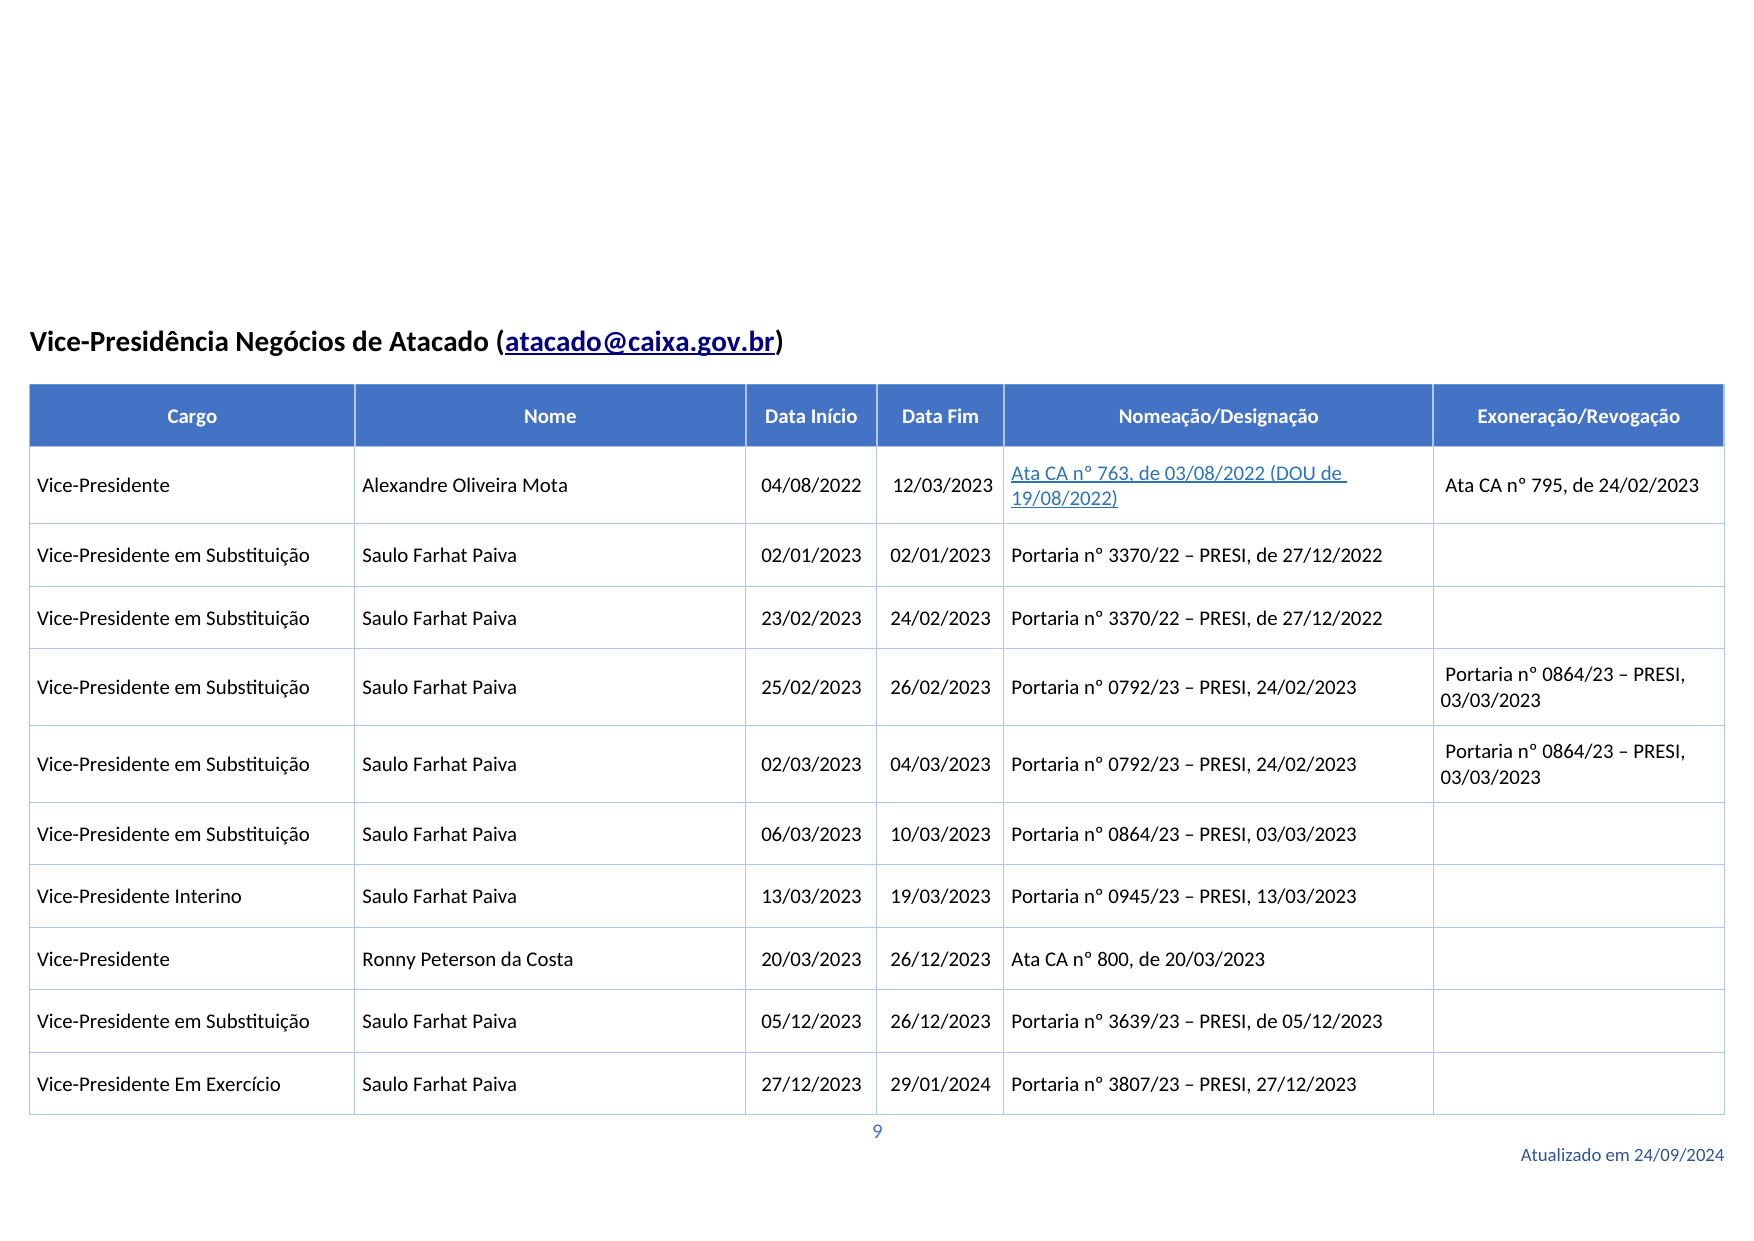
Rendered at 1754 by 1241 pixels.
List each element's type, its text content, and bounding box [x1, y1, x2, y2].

table_cell 04/08/2022 [746, 447, 876, 523]
table_cell Saulo Farhat Paiva [355, 587, 745, 648]
table_cell Vice-Presidente [30, 447, 354, 523]
table_cell Vice-Presidente em Substituição [30, 990, 354, 1052]
table_cell Saulo Farhat Paiva [355, 803, 745, 864]
table_cell Saulo Farhat Paiva [355, 1053, 745, 1114]
table_cell Portaria nº 3370/22 – PRESI, de 27/12/2022 [1004, 524, 1433, 586]
table_header Data Fim [878, 385, 1003, 446]
table_cell Portaria nº 3639/23 – PRESI, de 05/12/2023 [1004, 990, 1433, 1052]
table_header Cargo [30, 385, 354, 446]
table_cell [1434, 928, 1724, 989]
table_cell Ata CA nº 795, de 24/02/2023 [1434, 447, 1724, 523]
table_cell Saulo Farhat Paiva [355, 990, 745, 1052]
table_cell 04/03/2023 [877, 726, 1003, 802]
table_cell [1434, 803, 1724, 864]
table_cell 02/01/2023 [877, 524, 1003, 586]
table_cell Saulo Farhat Paiva [355, 649, 745, 725]
table_cell Portaria nº 0864/23 – PRESI, 03/03/2023 [1004, 803, 1433, 864]
table_cell 25/02/2023 [746, 649, 876, 725]
table_cell 26/02/2023 [877, 649, 1003, 725]
table_cell Portaria nº 0945/23 – PRESI, 13/03/2023 [1004, 865, 1433, 927]
table_cell 02/01/2023 [746, 524, 876, 586]
table_cell [1434, 524, 1724, 586]
table_cell 02/03/2023 [746, 726, 876, 802]
table_cell Vice-Presidente em Substituição [30, 649, 354, 725]
table_cell Saulo Farhat Paiva [355, 524, 745, 586]
table_cell Ata CA nº 763, de 03/08/2022 (DOU de 19/08/2022) [1004, 447, 1433, 523]
table_header Nomeação/Designação [1005, 385, 1432, 446]
table_cell Vice-Presidente Interino [30, 865, 354, 927]
table_cell Portaria nº 0792/23 – PRESI, 24/02/2023 [1004, 649, 1433, 725]
table_cell 10/03/2023 [877, 803, 1003, 864]
subtitle Vice-Presidência Negócios de Atacado (atacado@caixa.gov.br) [29, 323, 1724, 359]
table_cell 06/03/2023 [746, 803, 876, 864]
table_cell Portaria nº 0864/23 – PRESI, 03/03/2023 [1434, 726, 1724, 802]
table_cell Saulo Farhat Paiva [355, 726, 745, 802]
table_cell Alexandre Oliveira Mota [355, 447, 745, 523]
table_cell [1434, 990, 1724, 1052]
table_cell Ronny Peterson da Costa [355, 928, 745, 989]
table_cell 19/03/2023 [877, 865, 1003, 927]
table_header Nome [356, 385, 745, 446]
table_cell Vice-Presidente em Substituição [30, 587, 354, 648]
table_cell Vice-Presidente em Substituição [30, 803, 354, 864]
table_cell 13/03/2023 [746, 865, 876, 927]
table_header Data Início [747, 385, 876, 446]
table_cell 29/01/2024 [877, 1053, 1003, 1114]
table_cell Vice-Presidente [30, 928, 354, 989]
table_header Exoneração/Revogação [1434, 385, 1723, 446]
table_cell Vice-Presidente Em Exercício [30, 1053, 354, 1114]
table_cell Portaria nº 0864/23 – PRESI, 03/03/2023 [1434, 649, 1724, 725]
table_cell Portaria nº 0792/23 – PRESI, 24/02/2023 [1004, 726, 1433, 802]
table_cell [1434, 865, 1724, 927]
table_cell 26/12/2023 [877, 990, 1003, 1052]
table_cell Vice-Presidente em Substituição [30, 524, 354, 586]
table_cell Vice-Presidente em Substituição [30, 726, 354, 802]
table_cell 12/03/2023 [877, 447, 1003, 523]
table_cell [1434, 1053, 1724, 1114]
table_cell 23/02/2023 [746, 587, 876, 648]
table_cell Portaria nº 3370/22 – PRESI, de 27/12/2022 [1004, 587, 1433, 648]
table_cell 24/02/2023 [877, 587, 1003, 648]
table_cell 26/12/2023 [877, 928, 1003, 989]
table_cell 27/12/2023 [746, 1053, 876, 1114]
table_cell Ata CA nº 800, de 20/03/2023 [1004, 928, 1433, 989]
table_cell Saulo Farhat Paiva [355, 865, 745, 927]
table_cell 05/12/2023 [746, 990, 876, 1052]
table_cell Portaria nº 3807/23 – PRESI, 27/12/2023 [1004, 1053, 1433, 1114]
table_cell [1434, 587, 1724, 648]
table_cell 20/03/2023 [746, 928, 876, 989]
